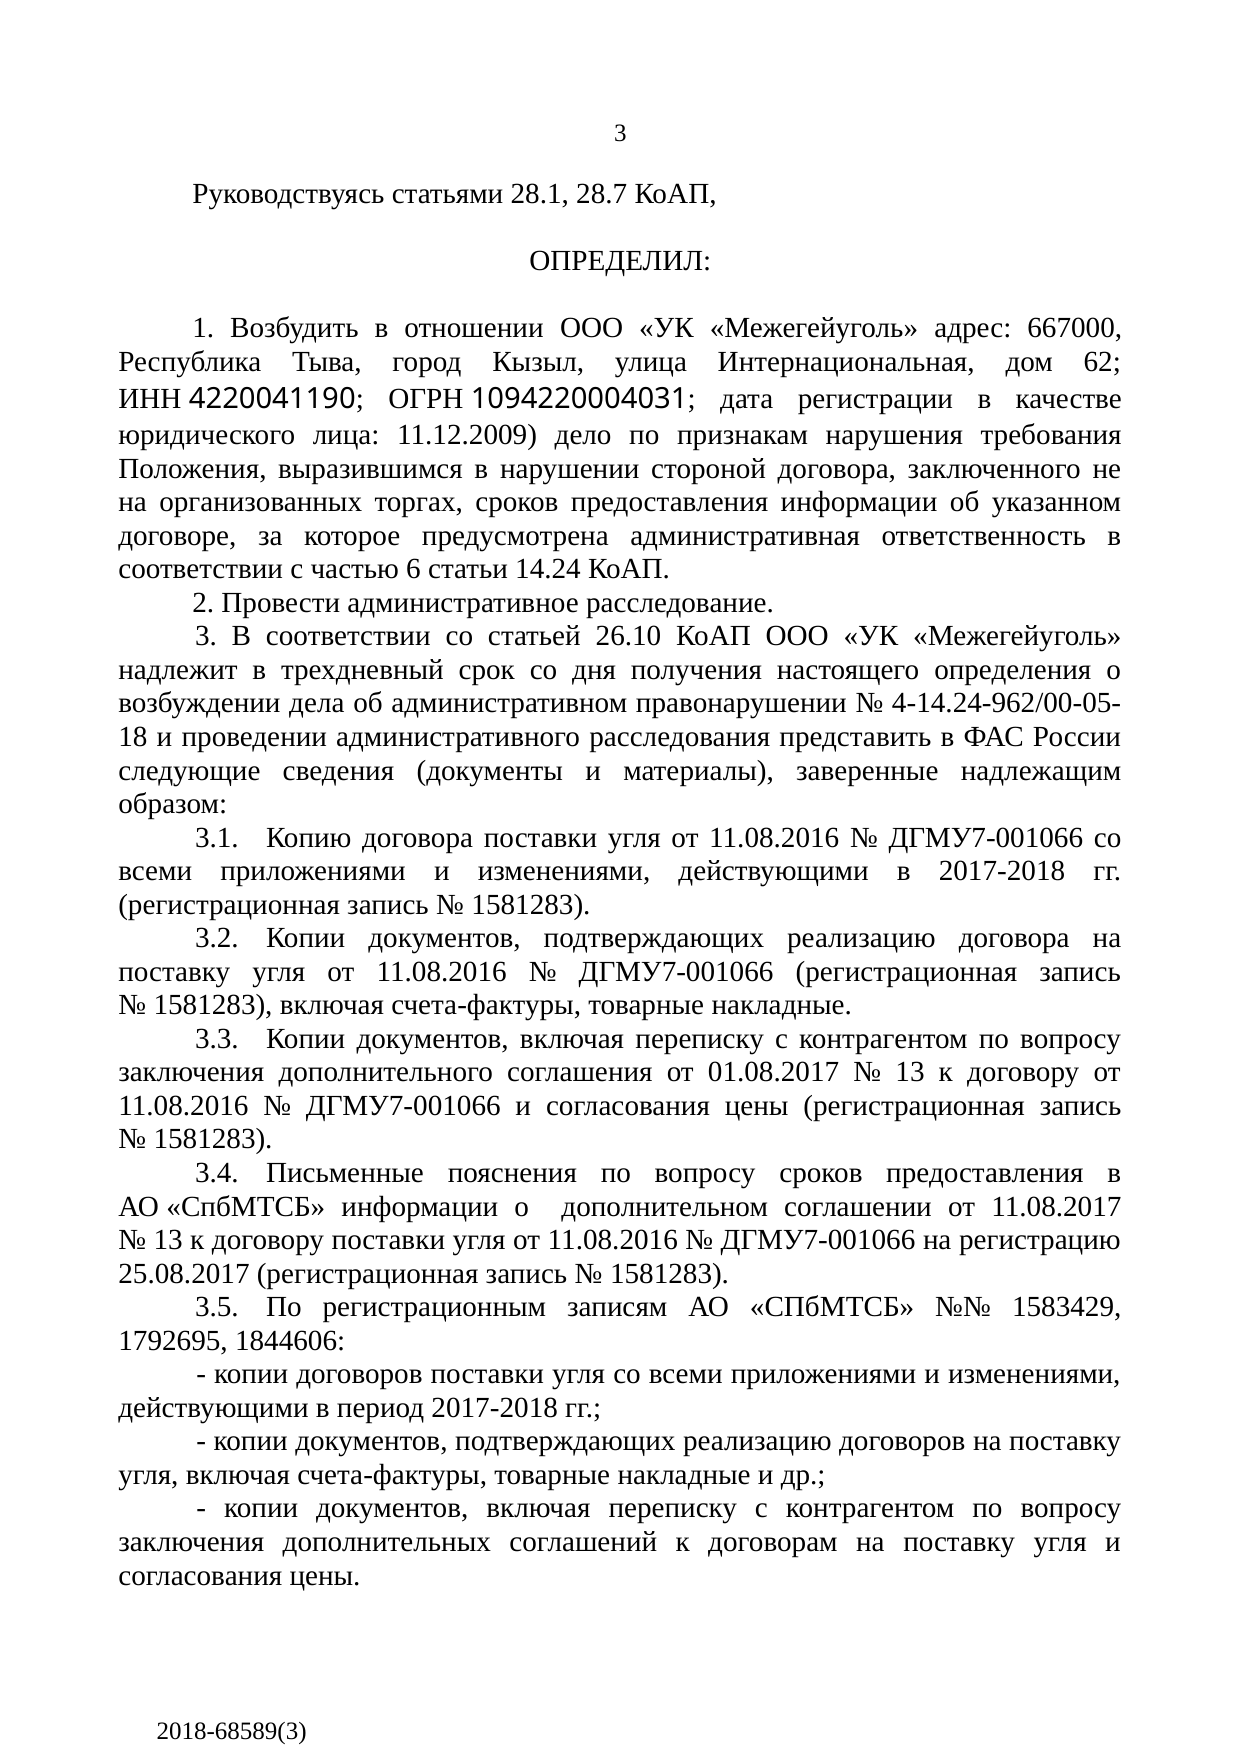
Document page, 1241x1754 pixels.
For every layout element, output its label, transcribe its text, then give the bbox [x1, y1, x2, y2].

text Руководствуясь статьями 28.1, 28.7 КоАП, [118, 176, 1122, 210]
text 2. Провести административное расследование. [118, 585, 1122, 618]
list - копии договоров поставки угля со всеми приложениями и изменениями, действующими в период 2017-2018 гг.; [118, 1356, 1122, 1423]
list - копии документов, подтверждающих реализацию договоров на поставку угля, включая счета-фактуры, товарные накладные и др.; [118, 1423, 1122, 1491]
list Копию договора поставки угля от 11.08.2016 № ДГМУ7-001066 со всеми приложениями и изменениями, действующими в 2017-2018 гг. (регистрационная запись № 1581283). [118, 820, 1122, 920]
list Копии документов, подтверждающих реализацию договора на поставку угля от 11.08.2016 № ДГМУ7-001066 (регистрационная запись № 1581283), включая счета-фактуры, товарные накладные. [118, 920, 1122, 1021]
list Копии документов, включая переписку с контрагентом по вопросу заключения дополнительного соглашения от 01.08.2017 № 13 к договору от 11.08.2016 № ДГМУ7-001066 и согласования цены (регистрационная запись № 1581283). [118, 1021, 1122, 1155]
list По регистрационным записям АО «СПбМТСБ» №№ 1583429, 1792695, 1844606: [118, 1289, 1122, 1356]
list - копии документов, включая переписку с контрагентом по вопросу заключения дополнительных соглашений к договорам на поставку угля и согласования цены. [118, 1491, 1122, 1591]
list Письменные пояснения по вопросу сроков предоставления в АО «СпбМТСБ» информации о дополнительном соглашении от 11.08.2017 № 13 к договору поставки угля от 11.08.2016 № ДГМУ7-001066 на регистрацию 25.08.2017 (регистрационная запись № 1581283). [118, 1155, 1122, 1289]
text 1. Возбудить в отношении ООО «УК «Межегейуголь» адрес: 667000, Республика Тыва, город Кызыл, улица Интернациональная, дом 62; ИНН 4220041190; ОГРН 1094220004031; дата регистрации в качестве юридического лица: 11.12.2009) дело по признакам нарушения требования Положения, выразившимся в нарушении стороной договора, заключенного не на организованных торгах, сроков предоставления информации об указанном договоре, за которое предусмотрена административная ответственность в соответствии с частью 6 статьи 14.24 КоАП. [118, 311, 1122, 585]
text 3. В соответствии со статьей 26.10 КоАП ООО «УК «Межегейуголь» надлежит в трехдневный срок со дня получения настоящего определения о возбуждении дела об административном правонарушении № 4-14.24-962/00-05-18 и проведении административного расследования представить в ФАС России следующие сведения (документы и материалы), заверенные надлежащим образом: [118, 618, 1122, 820]
text ОПРЕДЕЛИЛ: [118, 243, 1122, 277]
